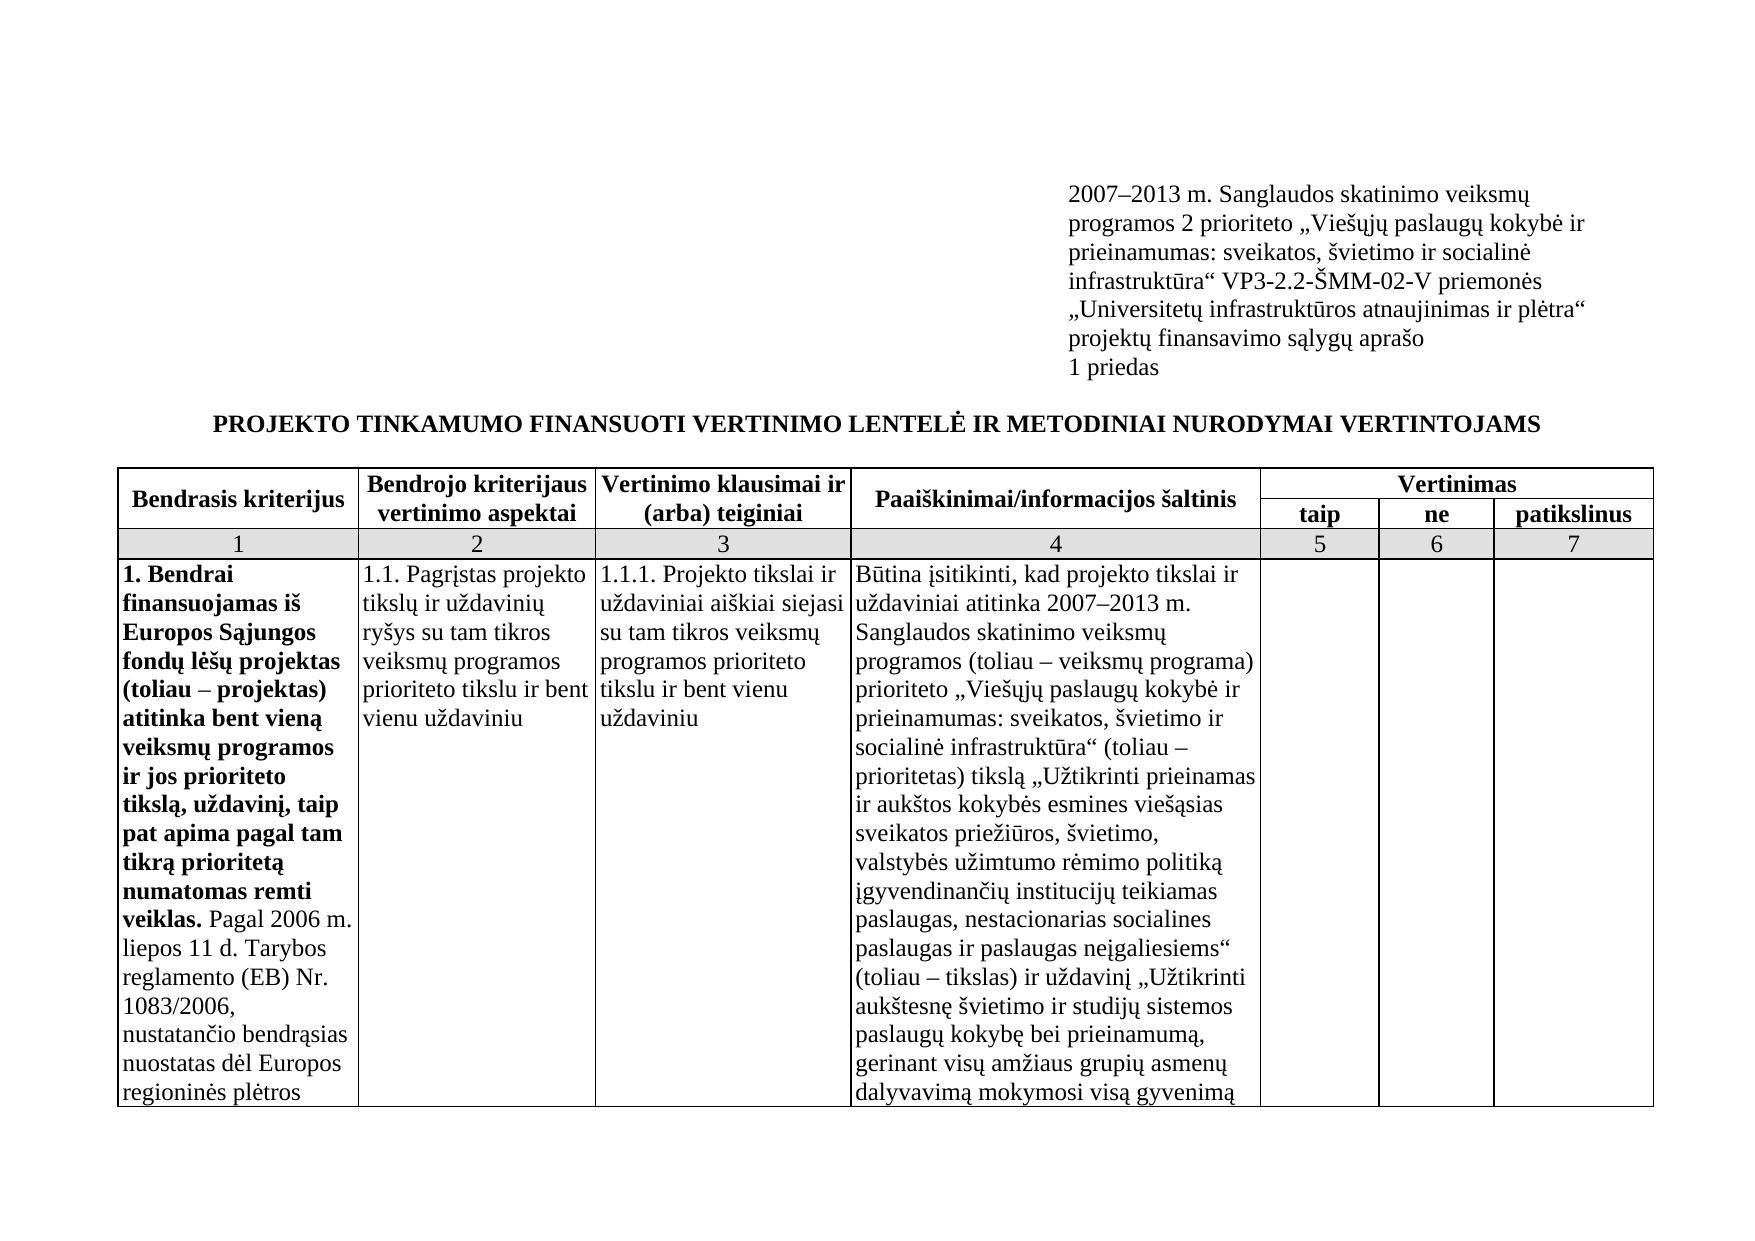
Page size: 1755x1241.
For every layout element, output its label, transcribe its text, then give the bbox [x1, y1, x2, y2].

table_cell 1.1. Pagrįstas projekto tikslų ir uždavinių ryšys su tam tikros veiksmų programos prioriteto tikslu ir bent vienu uždaviniu [359, 560, 595, 1106]
table_cell 2 [359, 529, 595, 558]
table_cell 1 [119, 529, 358, 558]
table_header Paaiškinimai/informacijos šaltinis [852, 469, 1260, 528]
table_cell 1.1.1. Projekto tikslai ir uždaviniai aiškiai siejasi su tam tikros veiksmų programos prioriteto tikslu ir bent vienu uždaviniu [596, 560, 850, 1106]
text PROJEKTO TINKAMUMO FINANSUOTI VERTINIMO LENTELĖ IR METODINIAI NURODYMAI VERTINTOJAMS [118, 409, 1636, 438]
table_header Bendrasis kriterijus [119, 469, 358, 528]
table_cell patikslinus [1495, 499, 1653, 528]
table_cell 5 [1261, 529, 1378, 558]
table_cell 3 [596, 529, 850, 558]
table_cell 4 [852, 529, 1260, 558]
table_cell ne [1380, 499, 1493, 528]
table_header Vertinimo klausimai ir (arba) teiginiai [596, 469, 850, 528]
table_cell 1. Bendrai finansuojamas iš Europos Sąjungos fondų lėšų projektas (toliau – projektas) atitinka bent vieną veiksmų programos ir jos prioriteto tikslą, uždavinį, taip pat apima pagal tam tikrą prioritetą numatomas remti veiklas. Pagal 2006 m. liepos 11 d. Tarybos reglamento (EB) Nr. 1083/2006, nustatančio bendrąsias nuostatas dėl Europos regioninės plėtros [119, 560, 358, 1106]
text 1 priedas [1068, 352, 1636, 381]
table_cell 6 [1380, 529, 1493, 558]
text 2007–2013 m. Sanglaudos skatinimo veiksmų programos 2 prioriteto „Viešųjų paslaugų kokybė ir prieinamumas: sveikatos, švietimo ir socialinė infrastruktūra“ VP3-2.2-ŠMM-02-V priemonės „Universitetų infrastruktūros atnaujinimas ir plėtra“ projektų finansavimo sąlygų aprašo [1068, 179, 1636, 352]
table_cell [1495, 560, 1653, 1106]
table_cell [1380, 560, 1493, 1106]
table_cell 7 [1495, 529, 1653, 558]
table_header Bendrojo kriterijaus vertinimo aspektai [359, 469, 595, 528]
table_cell [1261, 560, 1378, 1106]
table_cell taip [1261, 499, 1378, 528]
table_header Vertinimas [1261, 469, 1653, 497]
table_cell Būtina įsitikinti, kad projekto tikslai ir uždaviniai atitinka 2007–2013 m. Sanglaudos skatinimo veiksmų programos (toliau – veiksmų programa) prioriteto „Viešųjų paslaugų kokybė ir prieinamumas: sveikatos, švietimo ir socialinė infrastruktūra“ (toliau – prioritetas) tikslą „Užtikrinti prieinamas ir aukštos kokybės esmines viešąsias sveikatos priežiūros, švietimo, valstybės užimtumo rėmimo politiką įgyvendinančių institucijų teikiamas paslaugas, nestacionarias socialines paslaugas ir paslaugas neįgaliesiems“ (toliau – tikslas) ir uždavinį „Užtikrinti aukštesnę švietimo ir studijų sistemos paslaugų kokybę bei prieinamumą, gerinant visų amžiaus grupių asmenų dalyvavimą mokymosi visą gyvenimą [852, 560, 1260, 1106]
